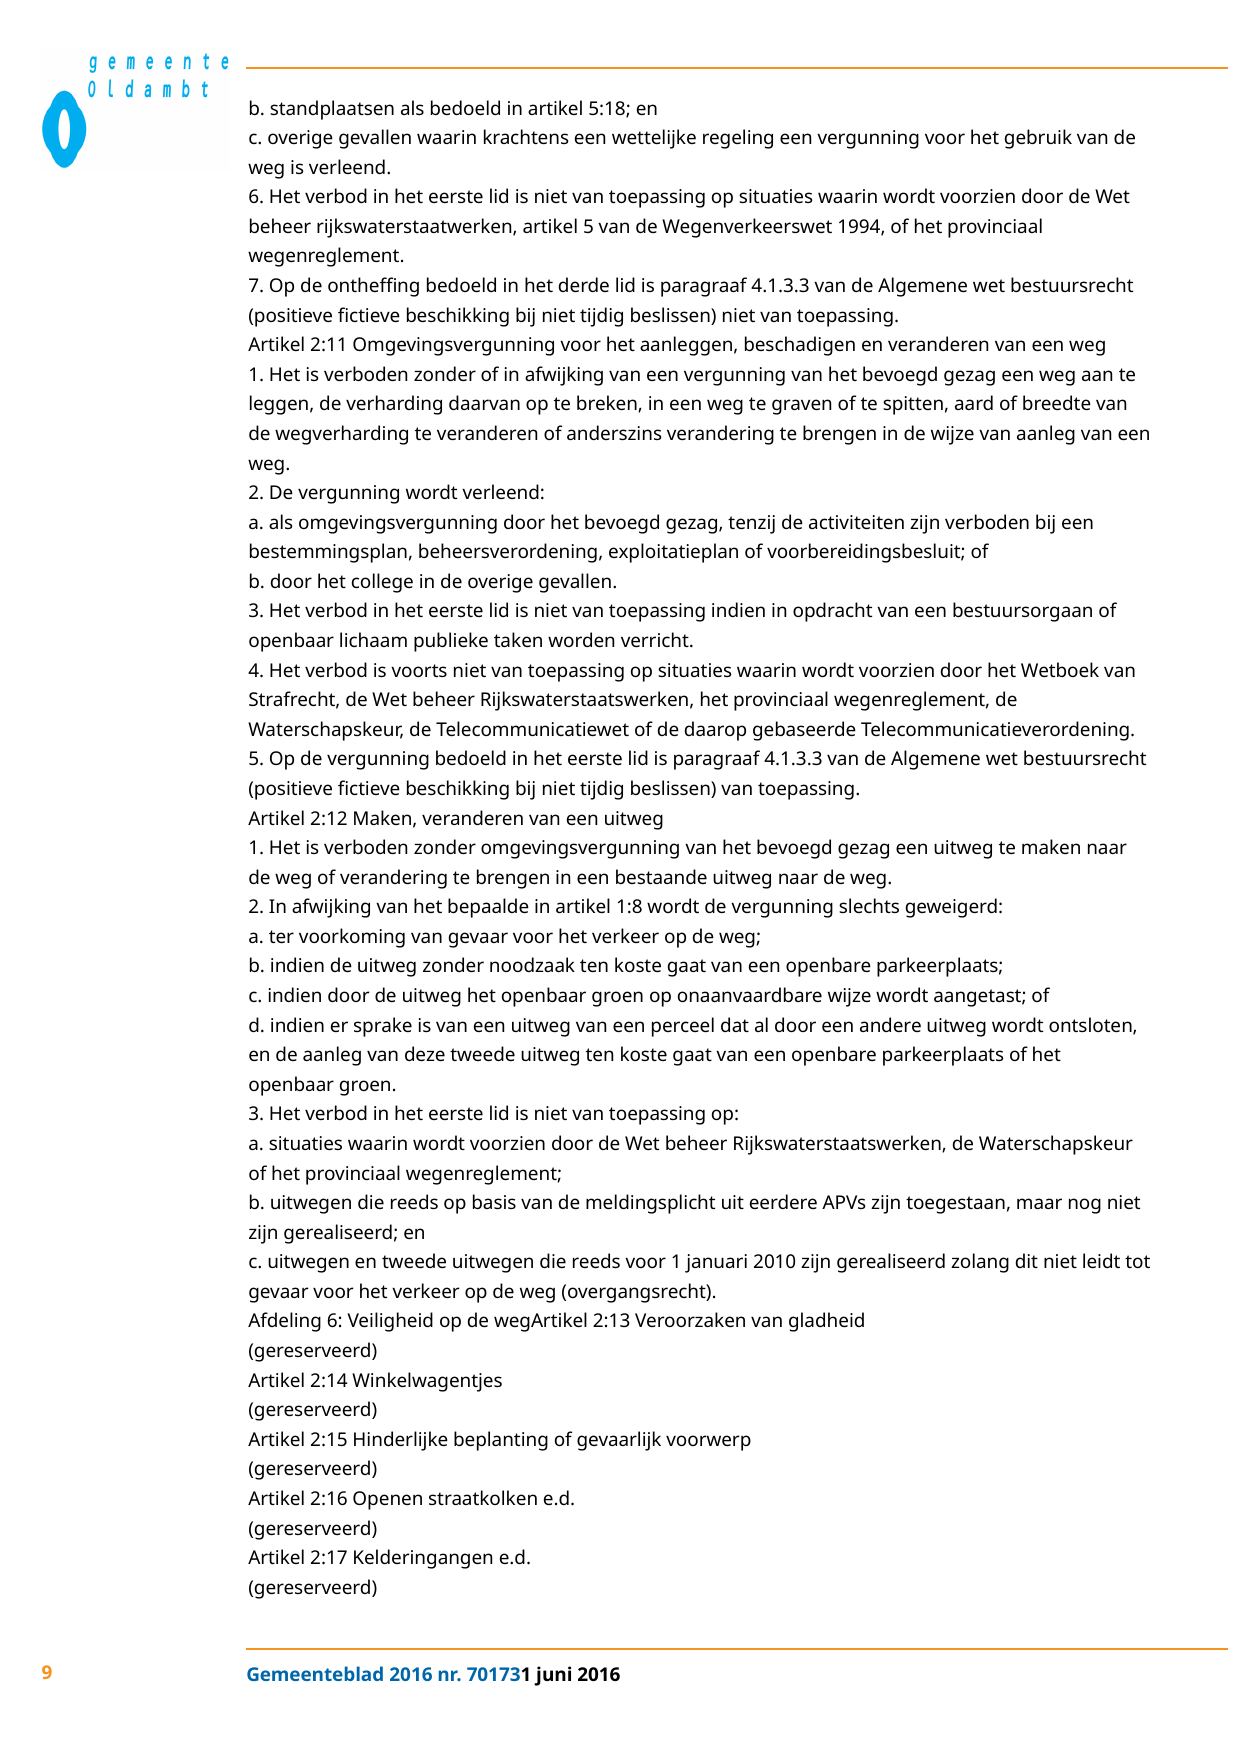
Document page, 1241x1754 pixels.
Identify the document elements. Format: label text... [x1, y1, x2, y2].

text Afdeling 6: Veiligheid op de wegArtikel 2:13 Veroorzaken van gladheid [248, 1308, 1152, 1333]
text b. indien de uitweg zonder noodzaak ten koste gaat van een openbare parkeerplaats; [248, 953, 1152, 978]
text 3. Het verbod in het eerste lid is niet van toepassing op: [248, 1101, 1152, 1126]
text 3. Het verbod in het eerste lid is niet van toepassing indien in opdracht van een bestuursorgaan of openbaar lichaam publieke taken worden verricht. [248, 598, 1152, 653]
text a. situaties waarin wordt voorzien door de Wet beheer Rijkswaterstaatswerken, de Waterschapskeur of het provinciaal wegenreglement; [248, 1130, 1152, 1186]
text (gereserveerd) [248, 1337, 1152, 1363]
text Artikel 2:11 Omgevingsvergunning voor het aanleggen, beschadigen en veranderen van een weg [248, 331, 1152, 357]
text 7. Op de ontheffing bedoeld in het derde lid is paragraaf 4.1.3.3 van de Algemene wet bestuursrecht (positieve fictieve beschikking bij niet tijdig beslissen) niet van toepassing. [248, 272, 1152, 328]
text b. uitwegen die reeds op basis van de meldingsplicht uit eerdere APVs zijn toegestaan, maar nog niet zijn gerealiseerd; en [248, 1189, 1152, 1245]
text 2. In afwijking van het bepaalde in artikel 1:8 wordt de vergunning slechts geweigerd: [248, 893, 1152, 919]
text (gereserveerd) [248, 1456, 1152, 1481]
text Artikel 2:16 Openen straatkolken e.d. [248, 1485, 1152, 1511]
text Artikel 2:15 Hinderlijke beplanting of gevaarlijk voorwerp [248, 1426, 1152, 1452]
text b. standplaatsen als bedoeld in artikel 5:18; en [248, 95, 1152, 121]
text 6. Het verbod in het eerste lid is niet van toepassing op situaties waarin wordt voorzien door de Wet beheer rijkswaterstaatwerken, artikel 5 van de Wegenverkeerswet 1994, of het provinciaal wegenreglement. [248, 183, 1152, 268]
text 2. De vergunning wordt verleend: [248, 479, 1152, 505]
text c. overige gevallen waarin krachtens een wettelijke regeling een vergunning voor het gebruik van de weg is verleend. [248, 124, 1152, 180]
text a. als omgevingsvergunning door het bevoegd gezag, tenzij de activiteiten zijn verboden bij een bestemmingsplan, beheersverordening, exploitatieplan of voorbereidingsbesluit; of [248, 509, 1152, 564]
text a. ter voorkoming van gevaar voor het verkeer op de weg; [248, 923, 1152, 949]
text b. door het college in de overige gevallen. [248, 568, 1152, 594]
text Artikel 2:14 Winkelwagentjes [248, 1367, 1152, 1393]
text 1. Het is verboden zonder of in afwijking van een vergunning van het bevoegd gezag een weg aan te leggen, de verharding daarvan op te breken, in een weg te graven of te spitten, aard of breedte van de wegverharding te veranderen of anderszins verandering te brengen in de wijze van aanleg van een weg. [248, 361, 1152, 476]
text 5. Op de vergunning bedoeld in het eerste lid is paragraaf 4.1.3.3 van de Algemene wet bestuursrecht (positieve fictieve beschikking bij niet tijdig beslissen) van toepassing. [248, 746, 1152, 801]
text c. uitwegen en tweede uitwegen die reeds voor 1 januari 2010 zijn gerealiseerd zolang dit niet leidt tot gevaar voor het verkeer op de weg (overgangsrecht). [248, 1248, 1152, 1304]
text d. indien er sprake is van een uitweg van een perceel dat al door een andere uitweg wordt ontsloten, en de aanleg van deze tweede uitweg ten koste gaat van een openbare parkeerplaats of het openbaar groen. [248, 1012, 1152, 1097]
text 4. Het verbod is voorts niet van toepassing op situaties waarin wordt voorzien door het Wetboek van Strafrecht, de Wet beheer Rijkswaterstaatswerken, het provinciaal wegenreglement, de Waterschapskeur, de Telecommunicatiewet of de daarop gebaseerde Telecommunicatieverordening. [248, 657, 1152, 742]
text Artikel 2:12 Maken, veranderen van een uitweg [248, 805, 1152, 831]
text c. indien door de uitweg het openbaar groen op onaanvaardbare wijze wordt aangetast; of [248, 982, 1152, 1008]
text (gereserveerd) [248, 1396, 1152, 1422]
picture [41, 47, 231, 172]
text (gereserveerd) [248, 1515, 1152, 1541]
text Artikel 2:17 Kelderingangen e.d. [248, 1544, 1152, 1570]
text (gereserveerd) [248, 1574, 1152, 1600]
text 1. Het is verboden zonder omgevingsvergunning van het bevoegd gezag een uitweg te maken naar de weg of verandering te brengen in een bestaande uitweg naar de weg. [248, 834, 1152, 890]
